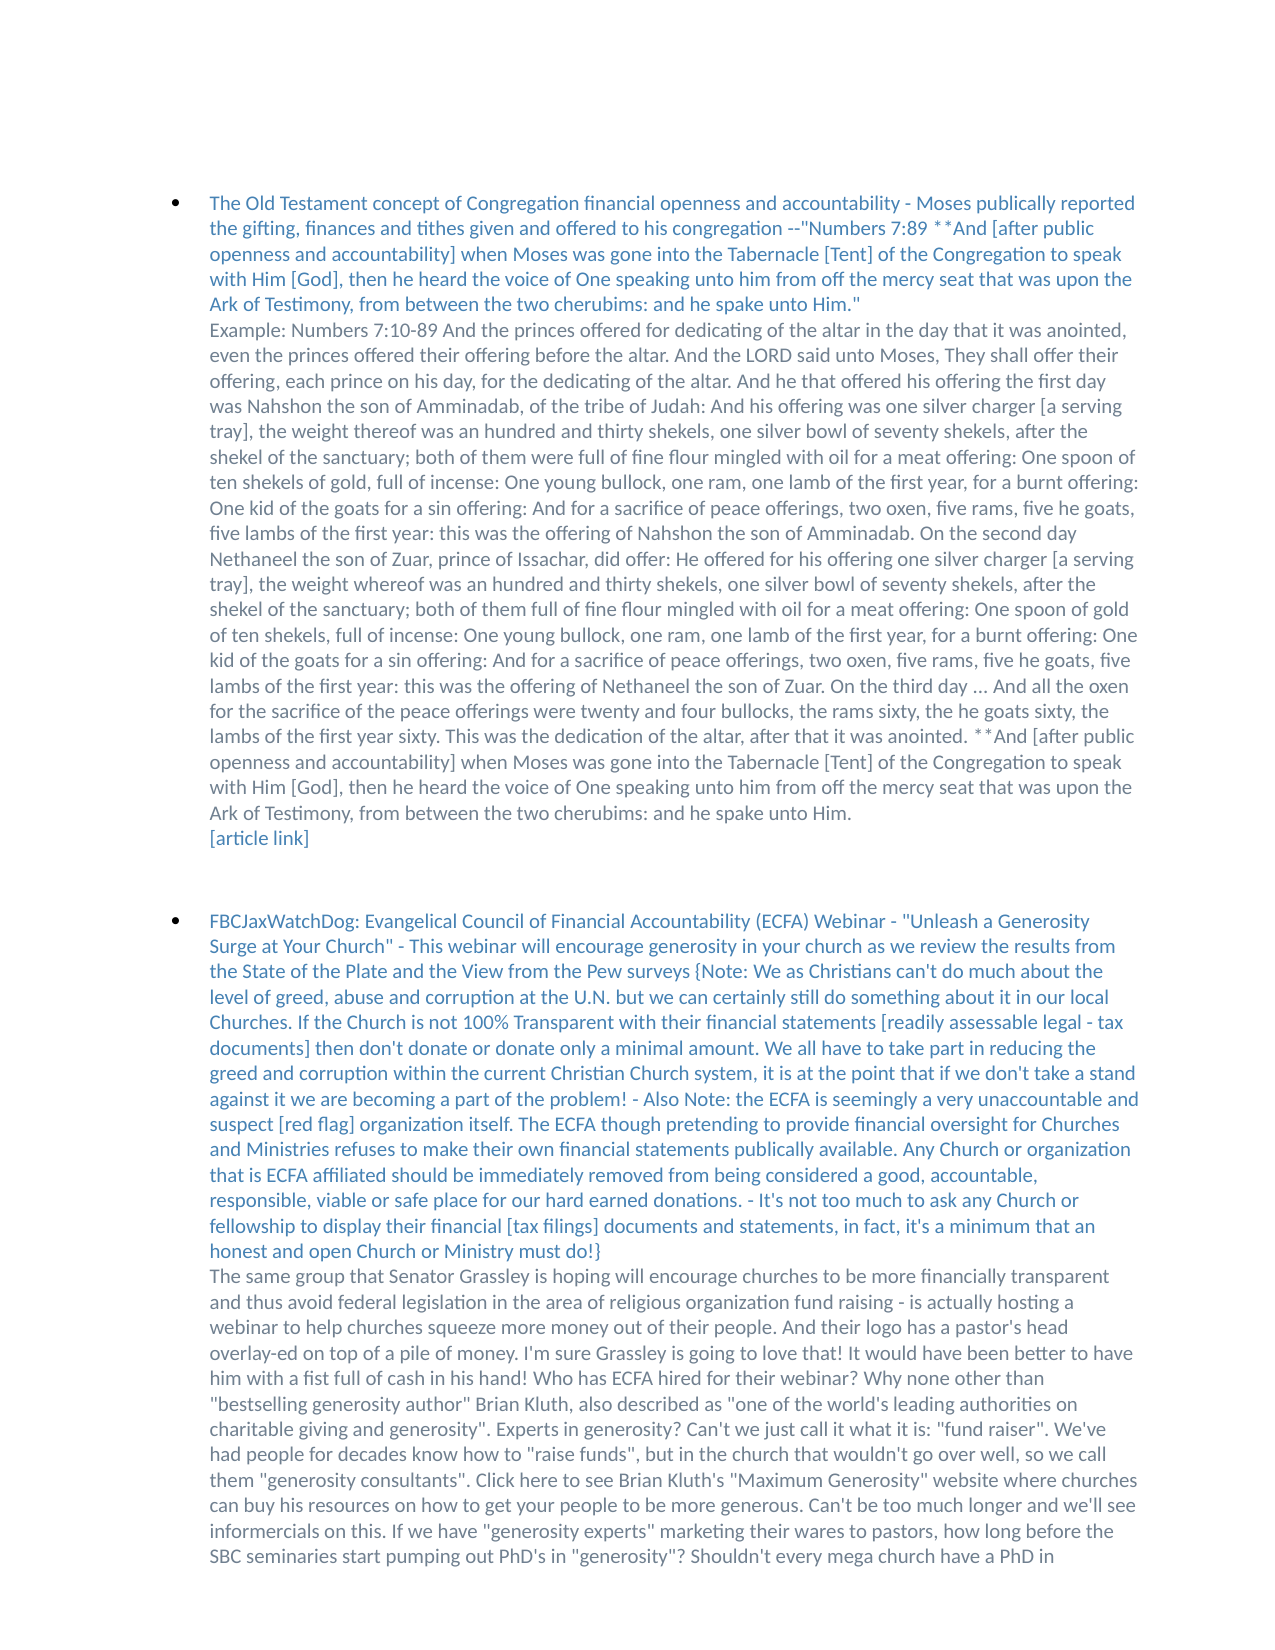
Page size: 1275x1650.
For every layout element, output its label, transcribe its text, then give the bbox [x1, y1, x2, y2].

table_cell Bible Verse: Matthew 24:45-51 Who then is a faithful and wise servant, whom his Lord (Jesus) hath made ruler over His household [fellowship], to give them meat [sound doctrine Bible study] in due season? Blessed is that servant, whom his Lord when He cometh shall find so doing. {The complete Bible is available at ChristianFaithDownloads.com} Matthew 24:45-51 Who then is a faithful and wise servant, whom his Lord (Jesus) hath made ruler over His household, to give them meat [sound doctrine Bible study] in due season? Blessed is that servant, whom his Lord when He cometh shall find so doing. Verily I say unto you, That He shall make him [faithful servant] ruler over all His goods. But and if that evil servant shall say in his heart, My Lord delayeth His coming; And shall begin to smite his fellowservants, and to eat and drink with the drunken; The Lord of that servant shall come in a day when he looketh not for Him, and in an hour that he is not aware of, And shall cut him asunder, and appoint him his portion with the hypocrites: there shall be weeping and gnashing of teeth. -- Matthew 13:41-43 The Son of Man (Jesus) shall send forth His [Holy] Angels, and they shall gather out of His Kingdom all things that offend, and them which do iniquity; And shall cast them into a furnace of fire: there shall be wailing and gnashing of teeth. Then shall the righteous shine forth as the sun in the Kingdom of their Father. Who hath [Spiritual] ears to hear, let him hear. -- Holy Bible [article link] The New Testament concept of Fellowship financial openness and accountability -- "John 15:14-16 Ye are My friends, if ye do whatsoever I (Jesus) command you. **Henceforth I call you not servants (lit. slaves); for the servant (slave) knoweth not what his Lord doeth: ***but I have called you friends (lit. brotherly love); for all things that I have heard of My Father I have made known [openness] unto you. ... that [with brotherly love and openness] whatsoever ye shall ask [i.e. Moses in the Tabernacle (Tent) of the Congregation speaking to God - Numbers 7:89] of the Father in My name, He may give it you." John 15:11-27 These things have I (Jesus) spoken unto you, that My joy might remain in you, and that your joy might be full. This is My Commandment, That ye love one another, as I have loved you. Greater love hath no man than this, that a man lay down his life for his friends. Ye are my friends, *if ye do whatsoever I command you. Henceforth I call you not servants; for the servant knoweth not what his Lord doeth: but I have called you friends; for all things that I have heard of my Father I have made known unto you. Ye have not chosen Me, but ***I have chosen you, and ordained you, that ye should go and bring forth fruit, and that your fruit should remain: that [with brotherly love and openness] whatsoever ye shall ask [i.e. Moses in the Tabernacle (Tent) of the Congregation speaking to God - Numbers 7:89] of the Father in My name, He may give it you. These things I command you, that ye love one another. If the world hate you, ye know that it hated Me before it hated you. If ye were of the world, the world would love his own: but because ye are not of the world, but I have chosen you out of the world, therefore the world hateth you. Remember the word that I said unto you, The servant is not greater than his Lord. If they have persecuted Me, they will also persecute you; if they have kept My saying, they will keep yours also. But all these things will they do unto you for My name's sake, because they know not Him (Father) that sent Me (Jesus). If I had not come and spoken unto them, they had not had sin: but now they have no cloke [covering] for their sin. He that hateth Me hateth My Father also. If I had not done among them the works which none other man did, they had not had sin [of open rebellion]: but now have they both seen and hated both Me and My Father. But this cometh to pass, that the Word might be fulfilled that is written in their law, They [sinners] hated Me without a cause. But when the Comforter (Holy Spirit) is come [Pentecost], whom I will send unto you from the Father, even the Spirit of Truth, which proceedeth from the Father, He (Holy Spirit) shall testify of Me (Jesus): And ye (Apostles) also shall bear witness, because ye have been with Me from the beginning. [article link] The Old Testament concept of Congregation financial openness and accountability - Moses publically reported the gifting, finances and tithes given and offered to his congregation --"Numbers 7:89 **And [after public openness and accountability] when Moses was gone into the Tabernacle [Tent] of the Congregation to speak with Him [God], then he heard the voice of One speaking unto him from off the mercy seat that was upon the Ark of Testimony, from between the two cherubims: and he spake unto Him." Example: Numbers 7:10-89 And the princes offered for dedicating of the altar in the day that it was anointed, even the princes offered their offering before the altar. And the LORD said unto Moses, They shall offer their offering, each prince on his day, for the dedicating of the altar. And he that offered his offering the first day was Nahshon the son of Amminadab, of the tribe of Judah: And his offering was one silver charger [a serving tray], the weight thereof was an hundred and thirty shekels, one silver bowl of seventy shekels, after the shekel of the sanctuary; both of them were full of fine flour mingled with oil for a meat offering: One spoon of ten shekels of gold, full of incense: One young bullock, one ram, one lamb of the first year, for a burnt offering: One kid of the goats for a sin offering: And for a sacrifice of peace offerings, two oxen, five rams, five he goats, five lambs of the first year: this was the offering of Nahshon the son of Amminadab. On the second day Nethaneel the son of Zuar, prince of Issachar, did offer: He offered for his offering one silver charger [a serving tray], the weight whereof was an hundred and thirty shekels, one silver bowl of seventy shekels, after the shekel of the sanctuary; both of them full of fine flour mingled with oil for a meat offering: One spoon of gold of ten shekels, full of incense: One young bullock, one ram, one lamb of the first year, for a burnt offering: One kid of the goats for a sin offering: And for a sacrifice of peace offerings, two oxen, five rams, five he goats, five lambs of the first year: this was the offering of Nethaneel the son of Zuar. On the third day ... And all the oxen for the sacrifice of the peace offerings were twenty and four bullocks, the rams sixty, the he goats sixty, the lambs of the first year sixty. This was the dedication of the altar, after that it was anointed. **And [after public openness and accountability] when Moses was gone into the Tabernacle [Tent] of the Congregation to speak with Him [God], then he heard the voice of One speaking unto him from off the mercy seat that was upon the Ark of Testimony, from between the two cherubims: and he spake unto Him. [article link] FBCJaxWatchDog: Evangelical Council of Financial Accountability (ECFA) Webinar - "Unleash a Generosity Surge at Your Church" - This webinar will encourage generosity in your church as we review the results from the State of the Plate and the View from the Pew surveys {Note: We as Christians can't do much about the level of greed, abuse and corruption at the U.N. but we can certainly still do something about it in our local Churches. If the Church is not 100% Transparent with their financial statements [readily assessable legal - tax documents] then don't donate or donate only a minimal amount. We all have to take part in reducing the greed and corruption within the current Christian Church system, it is at the point that if we don't take a stand against it we are becoming a part of the problem! - Also Note: the ECFA is seemingly a very unaccountable and suspect [red flag] organization itself. The ECFA though pretending to provide financial oversight for Churches and Ministries refuses to make their own financial statements publically available. Any Church or organization that is ECFA affiliated should be immediately removed from being considered a good, accountable, responsible, viable or safe place for our hard earned donations. - It's not too much to ask any Church or fellowship to display their financial [tax filings] documents and statements, in fact, it's a minimum that an honest and open Church or Ministry must do!} The same group that Senator Grassley is hoping will encourage churches to be more financially transparent and thus avoid federal legislation in the area of religious organization fund raising - is actually hosting a webinar to help churches squeeze more money out of their people. And their logo has a pastor's head overlay-ed on top of a pile of money. I'm sure Grassley is going to love that! It would have been better to have him with a fist full of cash in his hand! Who has ECFA hired for their webinar? Why none other than "bestselling generosity author" Brian Kluth, also described as "one of the world's leading authorities on charitable giving and generosity". Experts in generosity? Can't we just call it what it is: "fund raiser". We've had people for decades know how to "raise funds", but in the church that wouldn't go over well, so we call them "generosity consultants". Click here to see Brian Kluth's "Maximum Generosity" website where churches can buy his resources on how to get your people to be more generous. Can't be too much longer and we'll see informercials on this. If we have "generosity experts" marketing their wares to pastors, how long before the SBC seminaries start pumping out PhD's in "generosity"? Shouldn't every mega church have a PhD in "generosity", aka "fund raising"? Look below at the blurbs from the ECFA website and blast email - while the speaker isn't using Alec Baldwin's "AIDA" approach, it is awfully close: the five I's: Instruct, Inspire, Influence, Involve, and Ignite! And of course, he'll explain three things you can do, pastor, to increase giving 10% in the next 12 months. -- Here's a strategy: how about preach the gospel, convert the lost, and then just let the Holy Spirit grow your church and let them give according to New Testament standards? Nope, the gospel and Jesus aren't good enough anymore. We need more. We need to pay generosity consultants to tell our pastors how to tell us how to give more money and stop being stingy. -- Preach Jesus, love people, teach people to love Jesus, and see what happens. [article link] Looming [U.N.] Financial Crisis Forces U.N. to Mull Less-Than-Radical Cutbacks - The government of Britain was the first to deliver that message last month, when its ministry for international development announced it would cut off four minor U.N. organizations entirely from funding at the end of next year, and put others on warning that they would face the same fate if they did not improve performance - Other generous U.N. funders, like Norway, have started financial reviews that could lead to similar results One country that has not yet taken the austerity approach is the U.S., which provides at least $6.4 billion for the U.N., according to U.S. government compilations. What most of the suggestions sent to the Nairobi meeting reveal is that despite years of a widely-touted effort to "deliver as one" united organization in its humanitarian and other efforts, the U.N. is still a widely disparate array of uncoordinated bureaucracies, ranging from such giants as the United Nations Development Program (UNDP) and the World Food Program, to such relative backwaters as the International Labor Organization and the International Maritime Organization. ... They also call for "intensification of audits of operations at country, regional and global level," which would reinforce "the sense of fiscal discipline, responsibility and cost consciousness." The suggestion does not note, though another systemwide U.N. study does, that U.N. auditors are already over-stretched, under-qualified for their work, and often impeded and ignored by their bosses. None of the ideas presented to the Nairobi meeting included a drastic change in the ramshackle way the U.N. system itself has grown in the past six decades. Notably, nothing in the suggestions addresses the inefficiency of having 28 international funds, agencies, programs, regulatory agencies and other major global bureaucracies in the first place, many with overlapping and competing mandates for their activities, especially in such rapidly expanding areas as environmentalism. Changes in that overall bureaucratic challenge likely are beyond the pay-grades of even the top-most U.N. executives -- not to mention, perhaps that the changes might not be in their personal or bureaucratic interest. [article link] CNN: NATO takes command in Libya - U.S. officials, opposition warn Libya could get bloodier - CIA operatives have been in Libya working with [Al-Qaeda backed?] rebel leaders to try to reverse gains by loyalist forces, a U.S. intelligence source said {Note: these stunning Middle-East developments and the UN response and involvement could be no less than the disintegration of the UN as a viable organization. Only days before the Libya crisis began England was in the process of reducing their funding commitment to the UN. The UN response to Libya has been disastrous, when Libya a UN member Nation asked for impartial observers the UN responded with one of the most outrageous military assaults in modern history by delivering untold death and destruction upon the tiny UN Nation of Libya. Biased UN decisions and actions that can only ultimately in all likelihood result in the withdrawal of reasonable (UN) member Nations particularly the Middle-East Nations.} Tripoli, Libya (CNN) -- From the halls of Congress to the shell-pocked streets of Libyan cities, intertwined themes rang clear Thursday: Leader Moammar Gadhafi is determined to prevail, and the opposition needs more training and allied airstrikes to have a chance. ... The United States, insisting it is now fulfilling more of a support role in the coalition, shifted in that direction as NATO took sole command of air operations in Libya. The ferocity of this month's fighting and Gadhafi's advantage in firepower was clearly evident in Misrata, which has seen snipers, significant casualties and destruction. ... The CIA has had a presence in Libya for some time, a U.S. official told CNN earlier this month. "The intelligence community is aggressively pursuing information on the ground," the official said. The CIA sent additional personnel to Libya to augment officers on the ground after the anti-government protests erupted, the official said, without giving details. ... NATO emphasized Thursday that the U.N. resolution authorizing action in Libya precludes "occupation forces." NATO Adm. Giampaolo Di Paola, chairman of the NATO Military Committee, indicated that the presence of foreign intelligence personnel does not violate U.N. Security Council 1973, which authorized action in Libya. The term "occupation forces" has "a quite clear meaning," he said at a news conference in Brussels, adding that NATO receives and uses intelligence from allies and does not judge the sources. The NATO mission, called Operation Unified Protector, includes an arms embargo, a no-fly zone, and "actions to protect civilians and civilian centers," NATO said Thursday. It follows U.N. Security Council Resolution 1973, allowing member states to take all necessary measures -- "while excluding a foreign occupation force of any form" -- to protect civilians under the threat of attack in Libya. [article link] Heartlight.org: The Authority of Reality "Draw nigh to God, and He will draw nigh to you" (James 4:8) - from My Utmost for His Highest, by Oswald Chambers It is essential to give people a chance of acting on the truth of God. The responsibility must be left with the individual, you cannot act for him, it must be his own deliberate act, but the evangelical message ought always to lead a man to act. The paralysis of refusing to act leaves a man exactly where he was before; when once he acts, he is never the same. It is the foolishness of it that stands in the way of hundreds who have been convicted by the Spirit of God. Immediately I precipitate myself over into an act, that second I live; all the rest is existence. The moments when I truly live are the moments when I act with my whole will. Never allow a truth of God that is brought home to your soul to pass without acting on it, not necessarily physically, but in will. ... We have to go clean over on some word of our redeeming Lord and transact business with Him. His word "come" means "transact." "Come unto Me." The last thing we do is to come; but everyone who does come knows that that second the supernatural rush of the life of God invades him instantly. The dominating power of the world, the flesh and the devil is paralysed, not by your act, but because your act has linked you on to God and His redemptive power. Minister or Sinister? Pimppreacher via Apostasywatch: How to know when your Church has become a cult - Everything is about CONTROL - The main tools used to control members are INTIMIDATION and MANIPULATION - *The intimidation and manipulation are very subtle and disguised with a false sense of love and concern - It's all a strategic COURTSHIP RUNNING GAME The Cult [suspect Church] will have a team of people (we will call them the GAMERS) who are assigned to COURT you (THE PROSPECT) [for their gain - power, prestige, finances, etc]. The courtship begins with COMMUNICATION. Good communication starts with paying attention to what is said. The Gamer will ask strategic questions about the PROSPECT, their family and their life. Once they hear something they can identify with the prospect (YOU) they will begin telling the prospect how wonderful the church is (disclaimer: they will always say "we're not a perfect church, but we love God and our Pastor loves the people of God, we are a loving church"). -- The Gamer will tell a story about how they were so lost, broke down, and hurt BUT because of this ministry they were able to get their lives together and they don't know where they would be without this ministry (*not GOD, but the ministry) this will of course include many examples of how the Cult Pastor is very sincere and loving. This call will conclude with an invitation (FIRST DATE). This first date may be an invitation to come to the midweek service, a fellowship, or next Sunday's service and the prospect is told to ask for the Gamer as soon as they come through the door so the two of them can sit together. The members are moved by what they HEAR they are compelled to say YES TO THE FIRST DATE. ... PROPHET OR PROFIT? In treating the members as children they are taught to NEVER speak against the leader. If fact, any questioning of the ministry teachings, any criticism, any independent thinking is considered a form of rebellion. "Touch not my anointed and do my prophet no harm" I Chron. 16:22. There will be a strong emphasis on authority, unquestioning obedience and submission. Members become afraid to say anything, even if they know something is wrong because speaking against what they KNOW to be wrong is speaking against the "Pastor" and it's a SIN. They are convinced that if the Pastor is wrong - God will get him and when the "wrong' is continued they assume the Pastor was right. And if anyone is ever so bold to speak against the leader they are ostracized by the entire church. Yes, this "loving" church will turn their back on you. -- SiGNS TO LOOK FOR: 1. LOST OF IDIVIDUALITY. You are no longer a creative, independent thinking individual. Everyone must speak the SAME thing.say what the leader says at all times.any other opinion is going against God. 2. LOST OF RELATIONSHIP WITH OTHERS. Relationship with friends, relatives, and children - ANY NON-MEMBER is severed. - RELATIONSHIP IS BASED ON MEMBERSHIP 3. EXCESSIVE GIVING. Extreme pressure to give all you have. Several offerings, large sums, public announcement of your amount resulting in guilt and intimidation. 4. ISOLATION. Isolation from anything and anyone not directly affiliated with the church. 5. CONTROL OF TIME. 6. LOSS OF FREE WILL. Members cannot make any independent decisions concerning personal life. Cannot question leadership. Fbcjaxwatchdog: (Predatory Tithing) Ed Young's Tithing Sermon: Show Me the Money! - The video of Ed Young posted here on Sunday has gotten quite a bit of play around the blogosphere It has even moved over to YouTube - Christians and non-Christians alike are flabbergasted that a pastor from the pulpit is trying to get people to commit to give 10% of their income to his church through automatic withdrawal {Note: the Corporation Churches [501(c)3] need to own up to their public accountability and financial obligations in reporting and accounting for every single dime that they collect in offerings [so called tithes, offerings, gifts]. The Basic Christian Ministry is going to designate 2011 as a year of Church accountability [actually starting now!!] - No public disclosure of legal financial statements provided by the church and staff then no money provided by the congregation it's that simple!! - Also Note: The people that are blindly donating to demanding and offensive personalities are the very people that are enabling, perpetuating and furthering this very serious [*Predatory Tithing] problem within the Church. It's important that everyone within the congregation accept responsibility and withhold financial support from any Church or organization that is not 100% transparent with its organizational structure, affiliations or income disbursements.} (YouTube) He tells them they are cursed if they don't tithe. He wonders why they come to church if they don't bring the tithe, tells them to stay home or play golf, to quit wasting Ed's and God's time. He says to watch your wallet if you're sitting next to a non-tither. He brags that "blessings track him down" for his 29 years of faithfulness. He even declares multiple times that the blessings of the Christian life are "all about the money". Ed even says "Show me the money" - which I take to mean "show me your bank account and routing number". He says that if you don't tithe, your marriage, your job, your kids, will all suffer because you're under God's curse. I hope that someone in Ed's circle of friends - maybe John Cross, or maybe Ed's father - someone, will help Ed see that he is abusing his congregation. Comments: Anonymous said... 80% of Ed young's church membership need to leave the church now. Those people should choose a place to meet and have a great time in fellowship. choose a God fearing man as a teacher while giving him some living standards. No jet. And learn the truth of the [B]ible. Basic Christian: Note: Only informed responsible giving (tithing) is cheerful giving - Previous year 501c3 non-profit tax form filings should be open and publically available (in Church offices) and on the internet for anyone and everyone to look at and only then is a person capable of making an informed decision about personally donating to charitable 'Churches' and causes i.e. a Harvest Crusade type of event -- "2 Corinthians 9:7 Every man according as he purposeth [responsibly] in his heart, so let him give; not grudgingly, or of necessity: for God loveth a cheerful [responsible] giver." Only informed responsible giving (tithing) is cheerful giving! Not the ignorance is bliss, dutiful giving that the modern Church now wants us to participate in. -- "Ecclesiastes 7:12 For wisdom is a defense [refuge], and money [opportunity, power, influence, prestige] is a defense: but [more important than money] the excellency of [Biblical] knowledge [accurate, reliable Biblical doctrine] is, that wisdom giveth [eternal] life to them that have it." Donor Bill of Rights: PHILANTHROPY (Charitable Donations) is based on voluntary action for the common good - It is a tradition [and religious requirement] of giving and sharing that is primary to the quality of life - To assure that philanthropy merits the respect and trust of the general public, and that donors and prospective donors can have full confidence in the not-for-profit organizations and causes they are asked to support, we declare that all donors have these rights: I. To be informed of the organization's mission, of the way the organization intends to use donated resources, and of its capacity to use donations effectively for their intended purposes - II. To be informed of the identity of those serving on the organization's governing board, and to expect the board to exercise prudent judgment in its stewardship responsibilities - III. **To have access to the organization's most recent financial statements - IV. To be assured their gifts will be used for the purposes for which they were given I. To be informed of the organization's mission, of the way the organization intends to use donated resources, and of its capacity to use donations effectively for their intended purposes. II. To be informed of the identity of those serving on the organization's governing board, and to expect the board to exercise prudent judgment in its stewardship responsibilities. III. To have access to the organization's most recent financial statements. IV. To be assured their gifts will be used for the purposes for which they were given. V. To receive appropriate acknowledgement and recognition. VI. To be assured that information about their donations is handled with respect and with confidentiality to the extent provided by law. VII. To expect that all relationships with individuals representing organizations of interest to the donor will be professional in nature. VIII. To be informed whether those seeking donations are volunteers, employees of the organization or hired solicitors. IX. To have the opportunity for their names to be deleted from mailing lists that an organization may intend to share. X To feel free to ask questions when making a donation and to receive prompt, truthful and forthright answers. Questions: Ask a Nonprofit (Church - Crusade - Conference - etc.) *Before Investing in [or contributing to] it - 3. What are your annual goals, needs, and results? How do they compare to similar organizations in your community? - 6. How well have you utilized your funding? Describe how efficiently you have fulfilled your goals of recent years in relationship to the amount of funds you have raised Thinking of donating to a nonprofit? Here are some suggested questions to ask nonprofit organizations before investing in them. The answers can help you determine which charities to give to and evaluate the performance of the philanthropies you already support. 1. How are you collaborating with similar organizations on a local, regional, or national level? 2. What are the main obstacles that inhibit the fulfillment of your mission? How are you planning to overcome them? 3. What are your annual goals, needs, and results? How do they compare to similar organizations in your community? 4. How much turnover have you experienced of employees and board members in the last two years {and how many related family members are employed and in what places within the organization}? 5. To what degree have you attracted new people {non-family members} and new ideas to your organization and board? 6. *How well have you utilized your funding? Describe how efficiently you have fulfilled your goals of recent years in relationship to the amount of funds you have raised. 7. Most for-profit organizations have recently restructured themselves in recent years to become more efficient and productive. How, if at all, are you considering (or have you implemented) some version of this approach? 8. How efficiently is your organization run? To what degree have you assigned day-to-day management responsibilities to a tightly run executive committee instead of relying upon your full board? 9. Who are your main competitors and how do your results in recent years compare to theirs? Tips for Choosing a Charity: A Donor's 9-Step Guide to Giving Wisely - Avoid charities that won't share information or pressure you - Reputable nonprofits: Will discuss their programs and finances - [they] Don't use pressure tactics - Are willing to send you literature about their work or direct you to a Web site - Will take "no" for an answer - Trust your instincts: If you still have doubts about a charity, don't contribute to it - Instead, find another nonprofit that does the same kind of work and with which you feel comfortable, then make your donation Tips for Choosing a Charity: A Donor's 9-Step Guide to Giving Wisely - Here are GuideStar's tips for donors who want to give with their heads as well as their hearts. Researching Charities Clarify your values. Do this before you open your checkbook, volunteer your time, or look at that letter from a charity. Identify your preferences. Ask yourself: "What is important to me?" The environment? Education? Hunger? Animal welfare? Helping sick children? Where should the charity do its work-in your neighborhood, region, the nation, or internationally? Ask yourself if you want to support a large or small charity, a new or an old one. Search the GuideStar database to find charities that meet your criteria. Focus on the mission. Look at each charity's description in the GuideStar search results, on its Web site, or in its literature. Find the nonprofits that fit best with your values. Eliminate organizations that don't meet your criteria. Now you're ready to look more closely at these organizations. Evaluating Charities Get the cold, hard facts. A reputable organization will: Define its mission and programs clearly. Have measurable goals. Use concrete criteria to describe its achievements. Compare apples to apples. Be sure to compare charities that do the same kind of work, especially if you're looking at their finances. The type of work a charity does can affect its operating costs dramatically. Avoid charities that won't share information or pressure you. Reputable nonprofits: Will discuss their programs and finances. Don't use pressure tactics. Are willing to send you literature about their work or direct you to a Web site. Will take "no" for an answer. Trust your instincts. If you still have doubts about a charity, don't contribute to it. Instead, find another nonprofit that does the same kind of work and with which you feel comfortable, then make your donation. Fbcjaxwatchdog: Update: Predatory Preaching - Why So Much Angst About Anonymous Critics? {Note: I was listening to this [terrible outburst] again this morning [and again I'm very disheartened to have to listen to it - such an obvious wolf in sheep's clothing speaking from behind the pulpit]. I was left wondering why does this pastor only rail against anonymous criticism, if he were to be consistent wouldn't he be equally offended by anonymous donors as well. If the modern church leadership [and I use that term lightly] is going to take such a self-imposed righteous stand against anonymous criticism then equally they need to reject all anonymous donations as being equally "pathetic" and from "narcissistic zeros" and for the record, whoever made that anonymous comment, he or she was very smart to make it anonymously. It seems that some leaders- pastors want info in order to use it [seriously] in [Satanic] curse rituals against the person that is trying to help the Church move forward in a godly way. So yes, be very careful about letting your name, as a helpful person or as a critic get in the hands of some of these pastors where once they have an identity they can go to work behind the scenes [demonically casting spells and socially casting dispersions] making life very difficult for anyone they desire to do harm to.} (Audio) I recently came across the audio excerpt below from Matt Chandler, where he absolutely blasts people who would dare send him anonymous, critical emails. He angrily calls them several choice names like "pathetic" and "narcissistic zeros". I came across this audio clip at Dr. Alvin Reid's blog site, as he included Chandler's clip with his blog post here entitled "Dealing with Critics". You really have to listen to this. It gives I think a glimpse into just how much disdain there is for anonymous emailers and bloggers critical of the Southern Baptist power structure. It is my view, based on my experience as a formerly anonymous blogger, that Chandler's disdain for anonymous critics is shared by many of our Southern Baptist leaders. After all, Alvin Reid posts it for his readers (many of whom are our future pastors!), presumably as an example of how to view those who dare to criticize anonymously. Emerging Church DVD: Extremely Important Viewing!!! Part 8 - Dialectic Deception - [To Download Click the Share Button] (Online Video) Emerging Church DVD (Online) This two hour and forty-five minute DVD takes a hard look into the beliefs and practices of what has become one of the most dangerous deceptions assaulting God's people today - The Emergent Church. - Part 8: Sandy Simpson speaks on: Methods used by false teachers to deceive God's people. Calvary Chapel Abuse blog "Those (pastors) who sin are to be rebuked publicly, so that the others may take warning" (1 Timothy 5) - Is Roger Oakland right about Calvary Chapel? - Roger Oakland [UnderstandTheTimes.org] has been an outspoken critic, as has Deborah Dombrowski of Lighthouse Trails Research [LighthouseTrailsResearch.com/blog] and many others regarding End Times Apostasy and Ecumenicism of Calvary Chapel Comments: #11 * The pastor has real accountability that doesn't require his [approval] to submit to it while he's in sin. * Elders would actually be able to hold the pastor accountable, without his being able to fire them first. * Elders would not be chosen by the pastor, so he can "stack the deck" and/or choose "yes" men. * Same goes for the financial board. * The financial books are [to be] open for people to look at and ask questions without any retribution or removal ... oh, and they actually get real answers. * The Moses Model [Calvary Chapel of Costa Mesa] leadership [model] would be removed. * Actual pastoring of the flock, i.e. visit the sick, help the orphans & widows, model servant leadership. * Not overworking leadership (6 1/2 days per week @ 50 to 80 hours). * Pastor doesn't underpay leaders with the excuse, "Where God guides, he provides." * Pastor doesn't overpay himself, comparing to a CEO's pay. (Pay includes: ALL the perks, wife's pay, vacations, meals, gas, cars, housing, clothing allowance, gym memberships, etc….) * Pastors & leaders understand that Matthew 18 applies to them, too. * Pastor understands that he is not more anointed than the attenders, not more special, and doesn't have God's ear more than the rest of the Christians. * Pastor is not a narcissist. * The leaders surrounding the Pastor are not "yes" men. * The church [voters] would have membership, ensuring accountability for the pastor and [oversight in the] use of money. * Pastors/elders/leaders actually biblically qualify to be in the position. * Pastors/elders/leaders are actually removed when they no longer qualify. Show me a CC church [any Church/Fellowship] that has any of these and I'm interested to know more. [article link] Breaking News!! Calvary Chapel Abuse blog - "You can't handle the Truth!" Another peak behind the Curtain - My "meeting" with [Pastor] Chuck Smith - {Note: as the Calvary Chapel denomination enters disintegration mode right before our very eyes [Pastor Chuck Smith has apparently just divested himself of all authority and oversight among ALL Affiliated Calvary Chapels associated with Calvary Chapel of Costa Mesa] -- any current Calvary Chapel or any Church or Fellowship can use the Basic Christian Ministry Material (BasicChristian.org). Instead of calling your Church a Calvary Chapel avoid the turmoil that is happening there and be prepared to preach a peaceful Gospel of Jesus Christ. Disassociate with CCCM and drop the vaguely pseudo CC Dove and instead while you decide what you want to do put a B in front of your CC and become a "Basic Christian Church" BCC or a "Basic Christian Chapel" BCC instead of a Calvary Chapel CC and use the Three Cross Logo of Basic Christian as a new Church/Chapel Logo. Welcome! Now move on to being a BCC and preaching a trusted Gospel to the world.} I'm obviously disappointed that I didn't hear from Chuck Smith or his attorney, Janet Carter, yesterday regarding the Bob Grenier situation (though I emailed and left a message asking what the verdict was). ... The meeting quickly turns to "what do you mean you can't yank Bob's dove [Calvary Chapel Affiliation]?" We then argue about Affiliation. Chuck takes the position that he "can't" yank doves or Dis-Affiliate anyone and that **he doesn't even know there is "Affiliation" or an "Affiliation Agreement." I tell him I have a copy of one. He says he'd like to see it, that he has no knowledge of one, etc. I ask Dave Rolph the same thing. Dave says he has no idea what I'm talking about, this [Calvary Chapel] "Affiliation" thing. I tell them they're both lying through their teeth, but I get it, we're going to play the Lawyer Game. ... During the course of the "Affiliation" argument, I brought up the fact that Calvary Chapel owns the licensing rights to the Dove Logo and name Calvary Chapel. This was denied flatly. I then argued from the Absurd to make a point. I asked Chuck and his attorney if I could open up a Calvary Chapel Costa Mesa II right across the street and use the same Dove Logo and if they'd have a problem with that. They said, "No." Basically, they said the only thing that could or would stop me was the State of California if it infringed on DBA/corporate name entity stuff, that basically, Calvary Chapel doesn't have any licensing or enforcement of licensing. ... It was now crystal clear that this was a Hill Chuck would die on. He doesn't want to hand over Agency and/or Implied Agency to Kosnoff and lose the lawsuit he's in. He'll lie or spin (and justify it, I believe he sincerely thinks he's righteous in doing so to protect "the Lord's Work" at CCCM) to not lay down in that suit and potentially others. Chuck is very intelligent and his lawyers are very intelligent. Chuck should've listened to Jeff Dorman many years ago when he was warned about going half-way with this pseudo-Denomination Light "Affiliation" and now "Fellowship" thingy, but again, it is what it is. Chuck did take the warning, though, to change it from "Affiliation" to "Fellowship" as "Affiliation" has a legal connotation that screams Agency…so at least he did that some years back (though many Calvary Chapel Pastors still claim they are "Affiliated", etc). ... My position was that Bob Grenier called Chuck "his Pastor"…from the pulpit, on his website, in his book. Chuck said clearly that he "wasn't" Bob's pastor. I said, "Well, that would be news to Bob." I told Chuck, whether he liked it or not, he was Bob Grenier's "pastor" and had a Scriptural obligation to deal with him per 1 Timothy 5:19-22. -- Comments: #2 I have a profound disagreement with Chuck and CC that he has zero responsibility or obligation in these matters (and many other matters) and my position is that the CC church-goer at large is being misinformed (some would call it lied to) or given the wrong impresseion etc about what the Calvary Chapel Costa Mesa, CCOF, Calvary Chapel and "Affiliation" and/or "Fellowship" situation really is. [article link] Alpha & Omega Ministries Apologetics Blog - I have been downright encouraged to note the response that has appeared to the amazing statements of James McDonald of "Vertical Church" wherein he basically throws Nicene orthodoxy under the proverbial bus - Now I know that "emergent" folks have an odd relationship with history---they love to drag stuff out of history, without its attendant context, as if it is "new" but when it comes to accepting that [we] stand on the shoulders of giants and that there are things that have simply been settled in the past, they rebel and want to put everything "back on the table" -- {Note: The Jerusalem Creed [1st Church Council about 49 A.D. in Jerusalem] has 4 Cornerstones the fourth one being not to offend traditional Jews. The Church Creeds [Jerusalem, Nicene, etc.] are important and relevant to all of Christianity. Since one of the Cornerstones of the 1st Church Council is to support Jews and Traditional Judaism it is an original and longstanding tenant that true Christianity acknowledges its debt and emergence from (God ordained) Mosaic Judaism. "Acts 1:20-21 [The Jerusalem Creed - 1st Church Council about 49 A.D. in Jerusalem] But that we [Apostles] write unto them [Gentile Christians], (1.) that they abstain from [occult] pollutions of idols, (2.) and from [immorality] fornication, (3.) and from things [cruelty] strangled, (4.) and from [Levitical] blood. **For Moses of old time hath [traditional Jews] in every city them that preach him (Moses), being read in the synagogues every Sabbath day."} But even more importantly than the tweaking of Modalism so that it gets a place at the table is the attitude McDonald has displayed toward the Nicene definition. He says he does not trace his beliefs to credal statements. Really? If by that he means creeds are always subject to the higher authority of Scripture, of course. But this is where you fall off the other side of the narrow path and rather than believing in sola scriptura, you end up with something much less, and in fact, much different. Nicea's authority comes from its fidelity to Scripture. It does not stand alone as a new revelation, and it survived simply because it is, despite all the arguments to the contrary, the consistent, harmonious testimony of divine writ. To throw its authority into the dustbin of history in the service of some kind of "emergent" attitude is not only to display an astoundingly arrogant hubris, it is to show deep disrespect to those who fought, and some who died, in defense of its truth. And for what? For some kind of post-modern feel-goodism that cannot even recognize modalism when it is standing right in front of you. A truly educational example of just how far the emergent movement is willing to go in pursuit of its ultimately destructive goals. -- Recently Jamin Hubner has raised issues relating to a simple question: is the modern secular state of Israel religiously and theologically significant? Is it "Israel" as in the Israel of Scripture, or Romans 11? And if it is not, is it open to criticism? He is concerned about the strength of the movement, mainly amongst American evangelicals, that has granted to Israel not only a theological position it does not actually hold, but which precludes even the slightest mention of criticism of a secular state. Now, I am not going to re-hash everything here, but he has even been accused of being a "shill for Hamas" due to sources he has cited and issues he has raised (which seems to me to provide strong evidence of the need to raise such issues and challenge the knee-jerk reactions of many in the Evangelical community as a whole). While he has sought fair and non-emotional responses to questions he has raised, his requests have, in the main, fallen upon deaf ears, for I see no evidence that his critics really want to have a give-and-take. [article link] Comming Soon!! Common Christian Community CCC CommonChristianCommunity.com and Common Christian Faith CCF CommonChristianFaith.com - Fellowship and Resources for a Common Christian Community - Church, Chapel, Campus -- Epistle of Jude v3 "Beloved, when I gave all diligence to write unto you of the common salvation, it was needful for me to write unto you, and exhort you that ye should earnestly contend for the faith which was once delivered unto the saints." ~ God bless everyone, David Anson Brown Coming Soon: A Resource, Information and Fellowship for Christians with a Common Salvation!! [article link] [131, 75, 1144, 1572]
